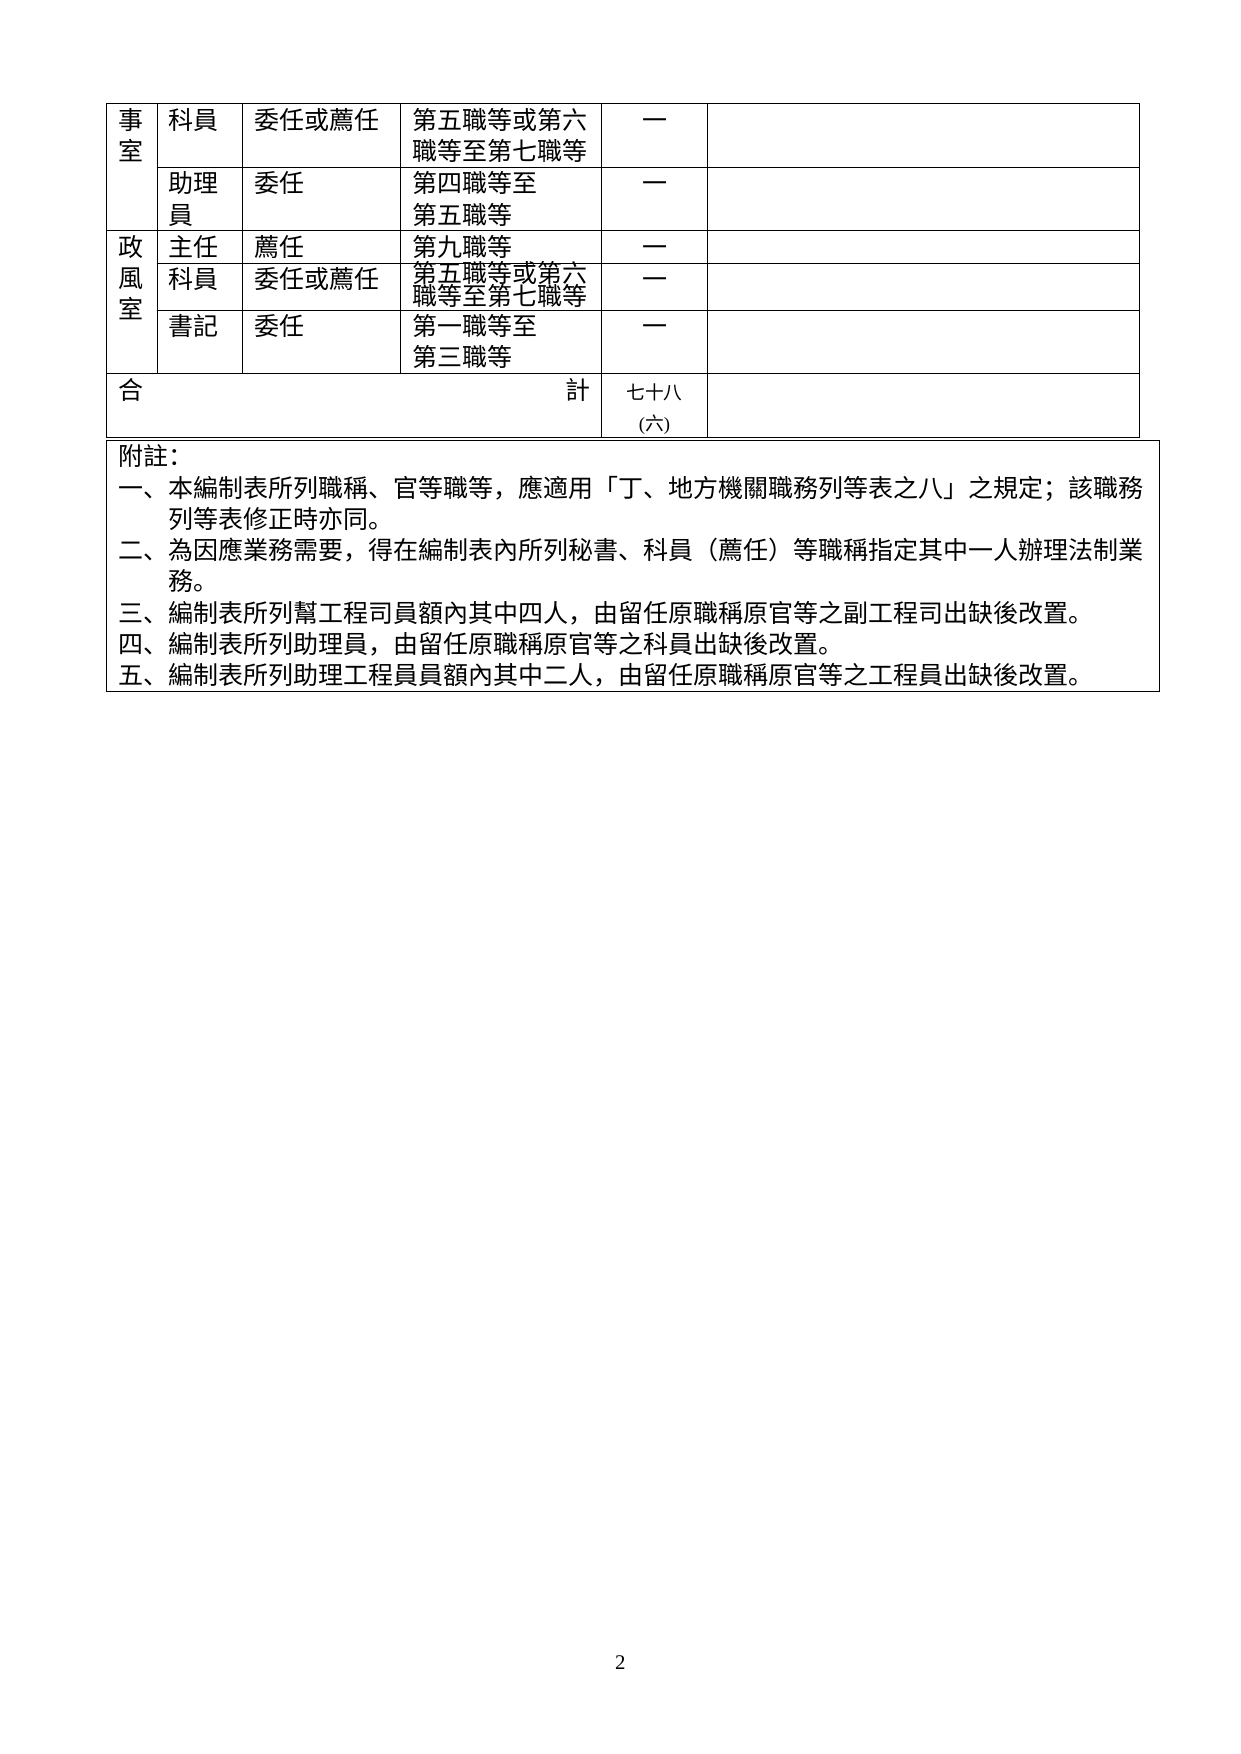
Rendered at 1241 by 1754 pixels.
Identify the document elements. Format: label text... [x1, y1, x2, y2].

table_cell 科員 [158, 264, 242, 309]
table_cell [708, 311, 1139, 373]
table_cell 委任或薦任 [243, 264, 400, 309]
table_cell 一 [602, 168, 707, 230]
table_cell [708, 264, 1139, 309]
table_cell [708, 374, 1139, 437]
table_cell 第五職等或第六職等至第七職等 [401, 104, 601, 167]
table_cell 第四職等至 第五職等 [401, 168, 601, 230]
table_cell 一 [602, 104, 707, 167]
table_cell [708, 104, 1139, 167]
table_cell 委任 [243, 168, 400, 230]
table_cell 委任 [243, 311, 400, 373]
table_cell 政風室 [107, 231, 157, 373]
table_cell 事室 [107, 104, 157, 230]
table_cell 一 [602, 231, 707, 263]
table_cell 七十八(六) [602, 374, 707, 437]
table_cell [708, 231, 1139, 263]
table_cell 第九職等 [401, 231, 601, 263]
table_cell 薦任 [243, 231, 400, 263]
table_cell 主任 [158, 231, 242, 263]
table_cell 書記 [158, 311, 242, 373]
table_cell 助理員 [158, 168, 242, 230]
table_cell [708, 168, 1139, 230]
table_cell 科員 [158, 104, 242, 167]
table_header 附註： 一、本編制表所列職稱、官等職等，應適用「丁、地方機關職務列等表之八」之規定；該職務列等表修正時亦同。 二、為因應業務需要，得在編制表內所列秘書、科員（薦任）等職稱指定其中一人辦理法制業務。 三、編制表所列幫工程司員額內其中四人，由留任原職稱原官等之副工程司出缺後改置。 四、編制表所列助理員，由留任原職稱原官等之科員出缺後改置。 五、編制表所列助理工程員員額內其中二人，由留任原職稱原官等之工程員出缺後改置。 [107, 441, 1159, 691]
table_cell 第五職等或第六職等至第七職等 [401, 264, 601, 309]
table_cell 委任或薦任 [243, 104, 400, 167]
table_cell 一 [602, 264, 707, 309]
table_cell 合計 [107, 374, 601, 437]
table_cell 一 [602, 311, 707, 373]
table_cell 第一職等至 第三職等 [401, 311, 601, 373]
